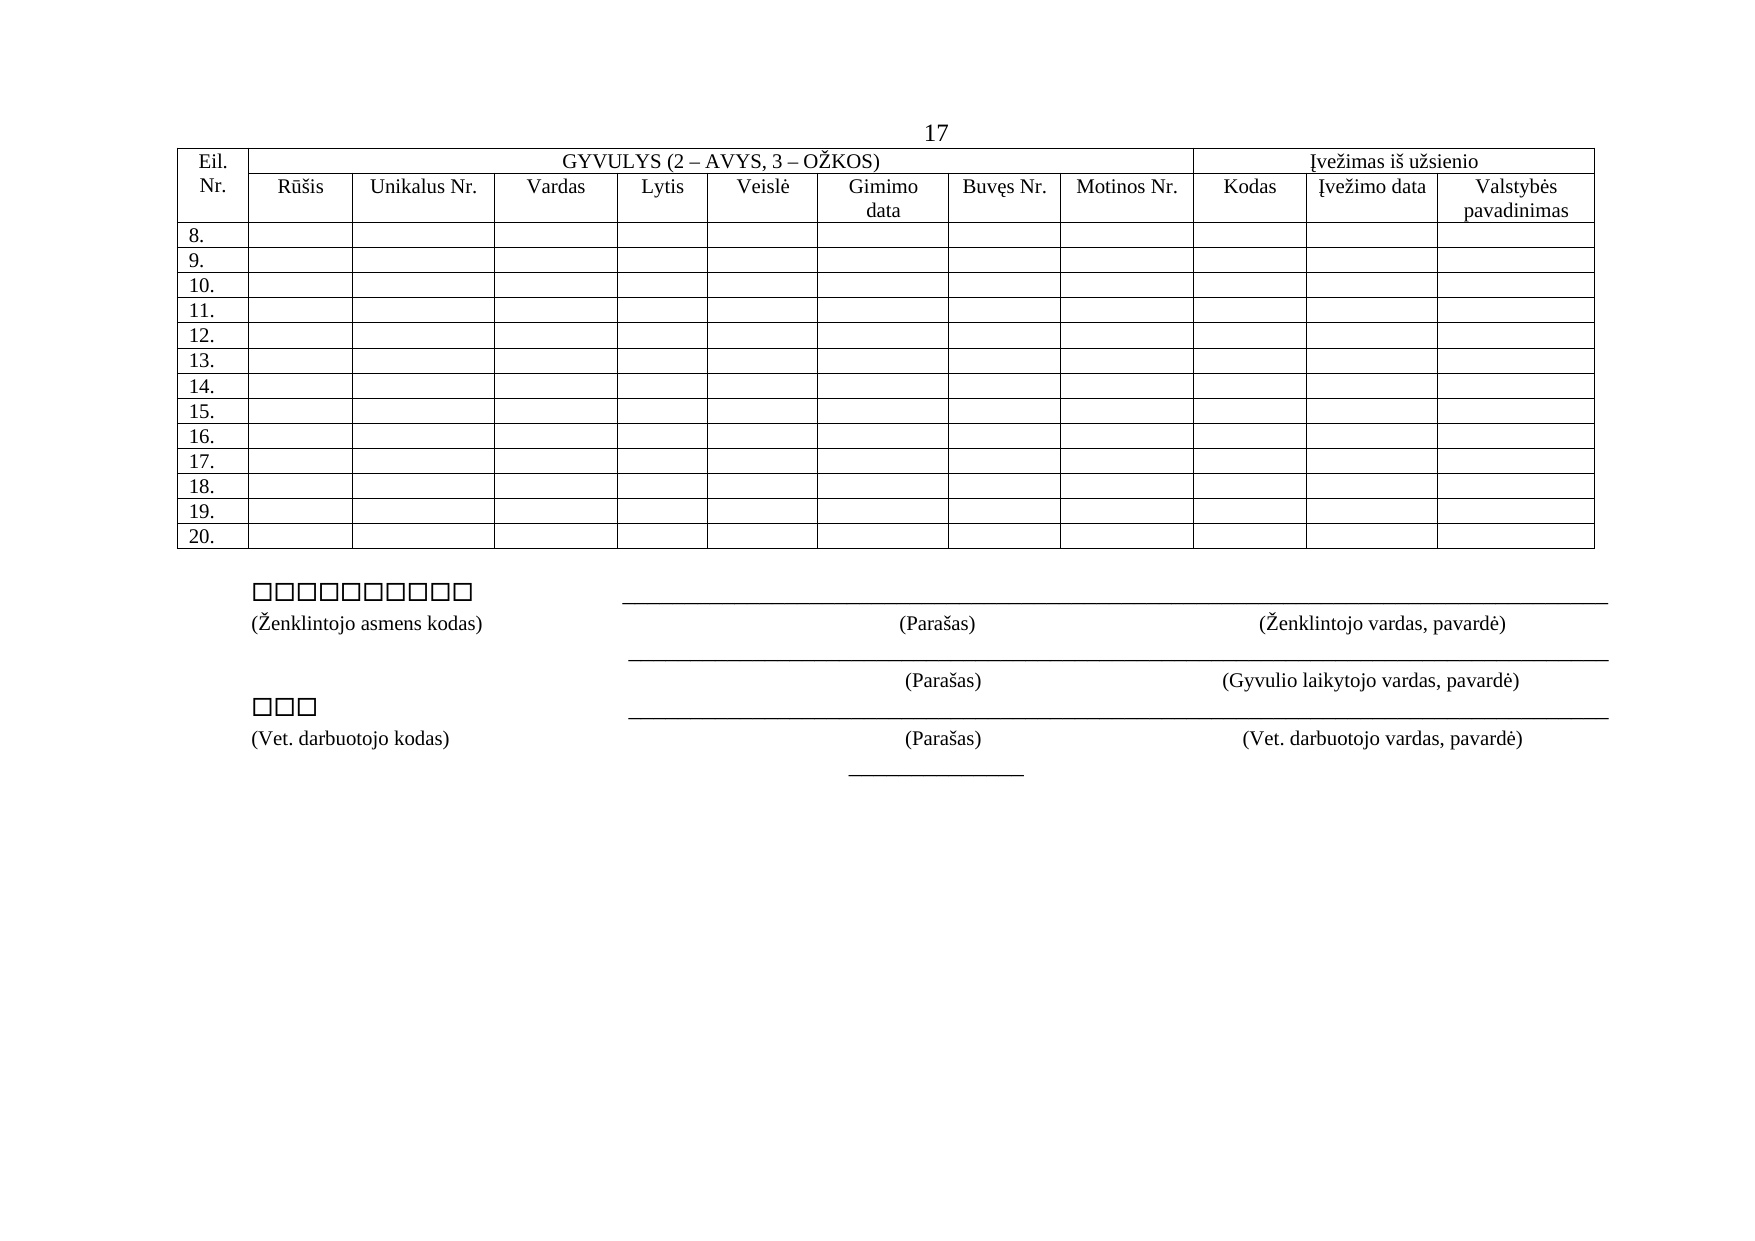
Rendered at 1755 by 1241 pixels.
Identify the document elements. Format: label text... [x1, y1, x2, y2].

table_cell [818, 323, 948, 347]
table_cell [495, 323, 617, 347]
table_cell [1061, 273, 1193, 297]
table_cell [495, 524, 617, 548]
table_cell [618, 273, 707, 297]
table_cell [1307, 374, 1437, 398]
table_cell [708, 399, 817, 423]
table_cell [249, 298, 352, 322]
table_cell Unikalus Nr. [353, 174, 494, 222]
table_cell [1194, 223, 1306, 247]
table_cell [818, 273, 948, 297]
table_cell [708, 248, 817, 272]
table_cell [353, 223, 494, 247]
table_cell [353, 499, 494, 523]
table_cell [249, 223, 352, 247]
table_cell [949, 449, 1060, 473]
table_cell [949, 223, 1060, 247]
table_cell [1194, 248, 1306, 272]
table_header Eil. Nr. [178, 149, 248, 222]
table_cell [618, 323, 707, 347]
table_cell [249, 474, 352, 498]
table_cell [949, 424, 1060, 448]
table_cell 10. [178, 273, 248, 297]
table_cell [818, 474, 948, 498]
table_cell [618, 349, 707, 372]
table_cell [1194, 349, 1306, 372]
table_cell [249, 449, 352, 473]
table_cell [818, 499, 948, 523]
table_cell [1194, 424, 1306, 448]
table_cell [618, 248, 707, 272]
table_cell 13. [178, 349, 248, 372]
table_cell [1307, 474, 1437, 498]
table_cell [1194, 374, 1306, 398]
table_cell [1438, 399, 1594, 423]
table_cell [1307, 323, 1437, 347]
table_cell [949, 399, 1060, 423]
table_cell Įvežimo data [1307, 174, 1437, 222]
table_cell [1061, 524, 1193, 548]
table_cell [1438, 223, 1594, 247]
table_cell 18. [178, 474, 248, 498]
table_cell [818, 449, 948, 473]
table_cell [818, 524, 948, 548]
table_cell [1061, 349, 1193, 372]
table_cell [353, 323, 494, 347]
table_cell [1438, 374, 1594, 398]
table_cell [495, 349, 617, 372]
table_cell [495, 399, 617, 423]
table_cell [1438, 298, 1594, 322]
table_cell [1194, 474, 1306, 498]
table_cell [708, 499, 817, 523]
table_cell [949, 298, 1060, 322]
table_cell [708, 449, 817, 473]
table_cell [249, 349, 352, 372]
table_cell [1307, 298, 1437, 322]
text  [177, 693, 1695, 722]
table_cell [1194, 399, 1306, 423]
table_cell [249, 424, 352, 448]
table_cell [1438, 349, 1594, 372]
table_cell [618, 424, 707, 448]
table_cell [949, 248, 1060, 272]
table_cell 16. [178, 424, 248, 448]
table_cell 14. [178, 374, 248, 398]
table_cell [1307, 223, 1437, 247]
table_cell [1438, 248, 1594, 272]
table_cell Valstybės pavadinimas [1438, 174, 1594, 222]
table_cell [949, 499, 1060, 523]
table_cell [249, 323, 352, 347]
table_cell [1307, 524, 1437, 548]
table_cell [1194, 273, 1306, 297]
table_cell [1307, 248, 1437, 272]
text  [177, 578, 1695, 607]
table_cell [353, 524, 494, 548]
table_cell [1194, 323, 1306, 347]
table_cell [618, 499, 707, 523]
table_cell [353, 248, 494, 272]
table_cell [1061, 374, 1193, 398]
table_cell [818, 223, 948, 247]
table_cell [353, 374, 494, 398]
table_cell [708, 298, 817, 322]
table_cell [618, 298, 707, 322]
table_cell [1061, 399, 1193, 423]
table_header GYVULYS (2 – AVYS, 3 – OŽKOS) [249, 149, 1193, 173]
table_cell 11. [178, 298, 248, 322]
table_cell 12. [178, 323, 248, 347]
table_cell Buvęs Nr. [949, 174, 1060, 222]
table_cell [353, 399, 494, 423]
table_cell [618, 399, 707, 423]
table_cell [1307, 424, 1437, 448]
table_cell [1061, 323, 1193, 347]
table_cell [1438, 424, 1594, 448]
table_cell 15. [178, 399, 248, 423]
table_cell [949, 323, 1060, 347]
table_cell Veislė [708, 174, 817, 222]
table_cell [495, 374, 617, 398]
table_cell [1307, 449, 1437, 473]
table_cell [495, 499, 617, 523]
table_cell [1438, 273, 1594, 297]
table_cell [1438, 499, 1594, 523]
table_cell [1061, 298, 1193, 322]
table_cell [1438, 474, 1594, 498]
table_cell [618, 524, 707, 548]
table_cell 8. [178, 223, 248, 247]
table_cell [1438, 323, 1594, 347]
text (Parašas) (Gyvulio laikytojo vardas, pavardė) [177, 664, 1695, 693]
table_cell [249, 499, 352, 523]
table_cell [949, 474, 1060, 498]
table_cell [495, 248, 617, 272]
table_header Įvežimas iš užsienio [1194, 149, 1594, 173]
table_cell [618, 474, 707, 498]
table_cell Vardas [495, 174, 617, 222]
table_cell [249, 399, 352, 423]
table_cell [1061, 424, 1193, 448]
table_cell [1307, 499, 1437, 523]
table_cell [353, 273, 494, 297]
table_cell [1307, 349, 1437, 372]
table_cell [249, 248, 352, 272]
table_cell [818, 298, 948, 322]
table_cell [1061, 223, 1193, 247]
table_cell [708, 374, 817, 398]
table_cell [708, 474, 817, 498]
table_cell [1061, 449, 1193, 473]
table_cell [618, 223, 707, 247]
table_cell [708, 424, 817, 448]
table_cell [495, 223, 617, 247]
table_cell [353, 449, 494, 473]
table_cell [1194, 524, 1306, 548]
table_cell [818, 424, 948, 448]
table_cell [495, 449, 617, 473]
table_cell 17. [178, 449, 248, 473]
table_cell [353, 424, 494, 448]
table_cell [1061, 499, 1193, 523]
table_cell [708, 273, 817, 297]
table_cell [708, 524, 817, 548]
table_cell [1307, 399, 1437, 423]
text ______________ [177, 751, 1695, 779]
text (Vet. darbuotojo kodas) (Parašas) (Vet. darbuotojo vardas, pavardė) [177, 722, 1695, 751]
table_cell [495, 474, 617, 498]
table_cell Gimimo data [818, 174, 948, 222]
table_cell Kodas [1194, 174, 1306, 222]
table_cell 9. [178, 248, 248, 272]
table_cell [618, 449, 707, 473]
table_cell [1194, 499, 1306, 523]
table_cell [1061, 248, 1193, 272]
table_cell [818, 248, 948, 272]
table_cell [708, 223, 817, 247]
table_cell [353, 474, 494, 498]
table_cell [618, 374, 707, 398]
table_cell [1438, 449, 1594, 473]
table_cell [495, 273, 617, 297]
table_cell 20. [178, 524, 248, 548]
table_cell [818, 349, 948, 372]
table_cell [818, 399, 948, 423]
table_cell Motinos Nr. [1061, 174, 1193, 222]
table_cell [1194, 298, 1306, 322]
table_cell Rūšis [249, 174, 352, 222]
table_cell [949, 349, 1060, 372]
table_cell [949, 273, 1060, 297]
table_cell [708, 323, 817, 347]
table_cell [818, 374, 948, 398]
table_cell [249, 273, 352, 297]
table_cell [1194, 449, 1306, 473]
table_cell [949, 374, 1060, 398]
table_cell [495, 298, 617, 322]
table_cell [1061, 474, 1193, 498]
table_cell [708, 349, 817, 372]
text (Ženklintojo asmens kodas) (Parašas) (Ženklintojo vardas, pavardė) [177, 607, 1695, 636]
table_cell 19. [178, 499, 248, 523]
table_cell [949, 524, 1060, 548]
table_cell [1307, 273, 1437, 297]
table_cell [249, 524, 352, 548]
table_cell [1438, 524, 1594, 548]
table_cell Lytis [618, 174, 707, 222]
table_cell [353, 349, 494, 372]
table_cell [495, 424, 617, 448]
table_cell [249, 374, 352, 398]
table_cell [353, 298, 494, 322]
